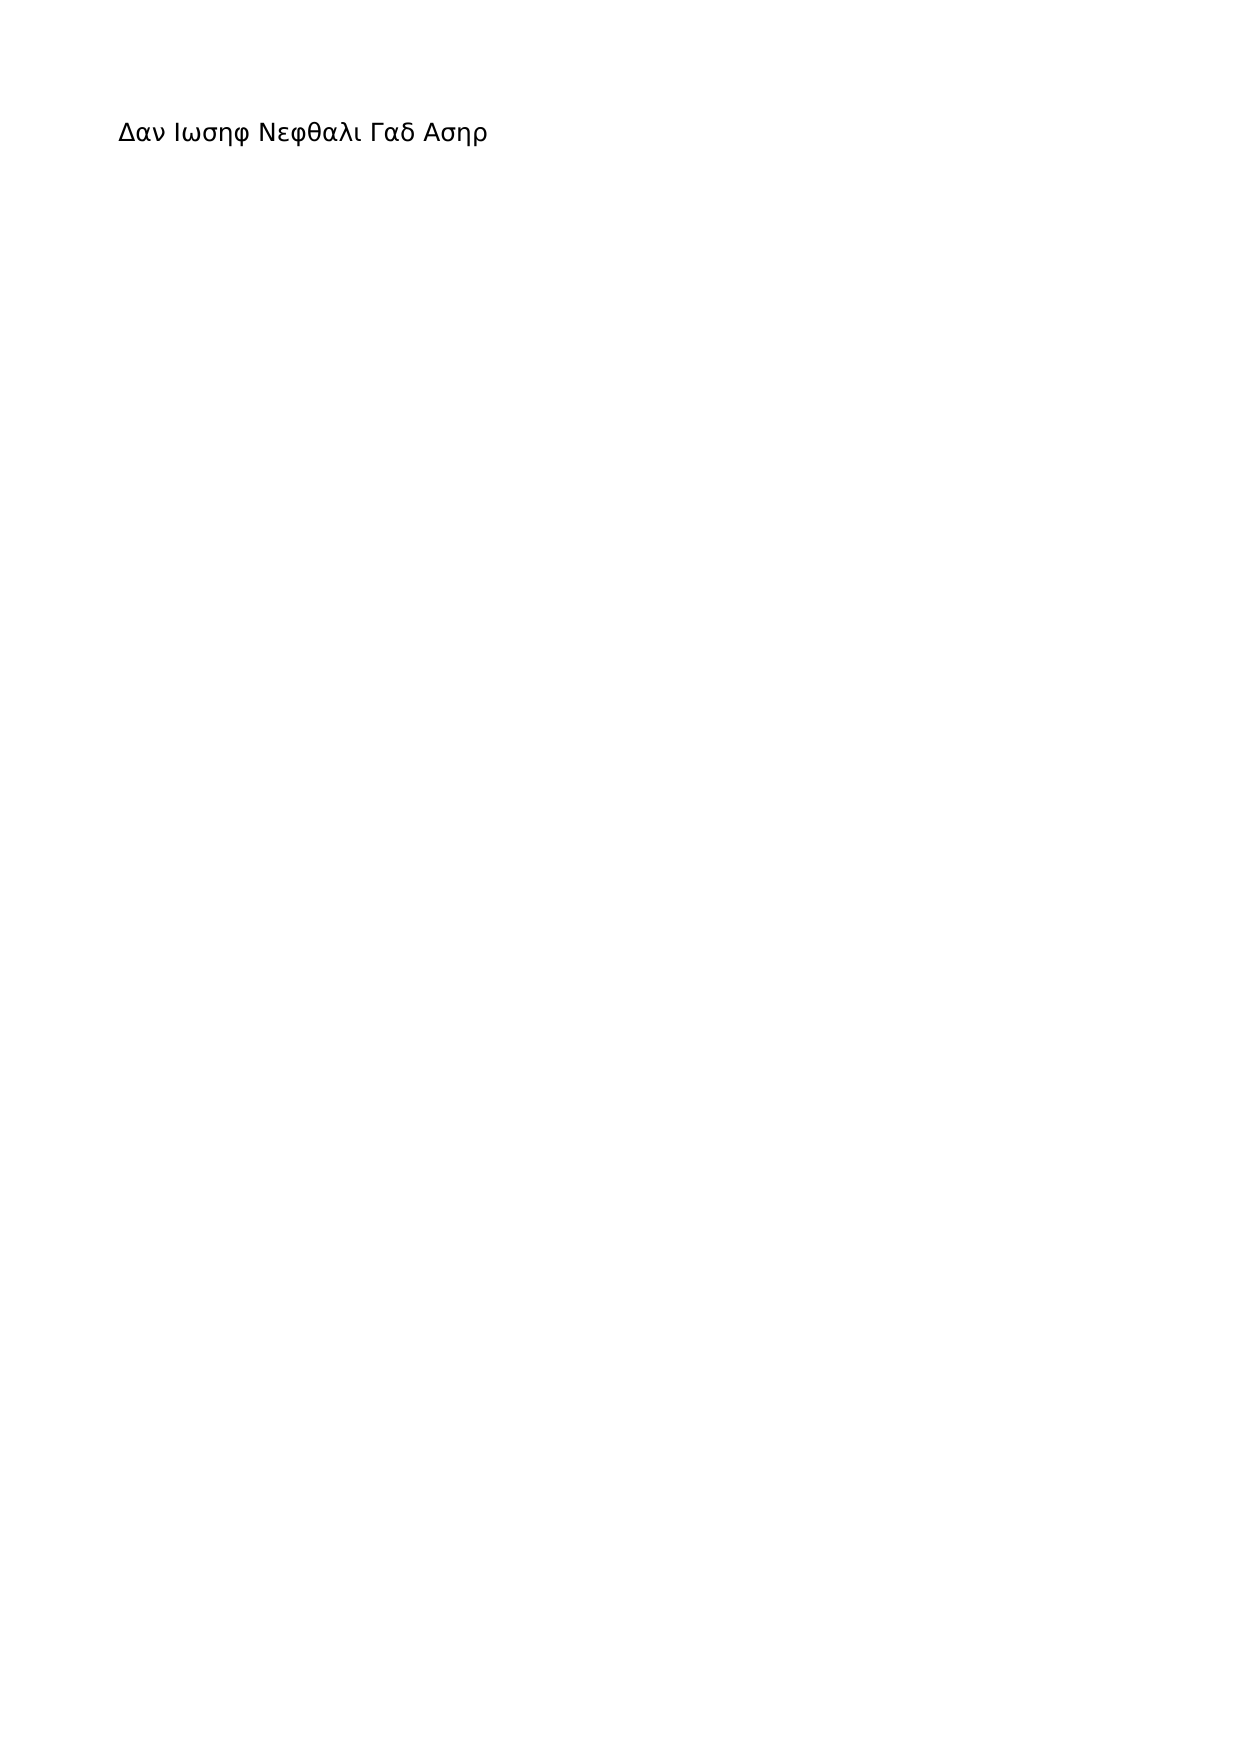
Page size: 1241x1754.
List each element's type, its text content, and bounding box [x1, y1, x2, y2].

text Δαν Ιωσηφ Νεφθαλι Γαδ Ασηρ [118, 118, 1122, 147]
